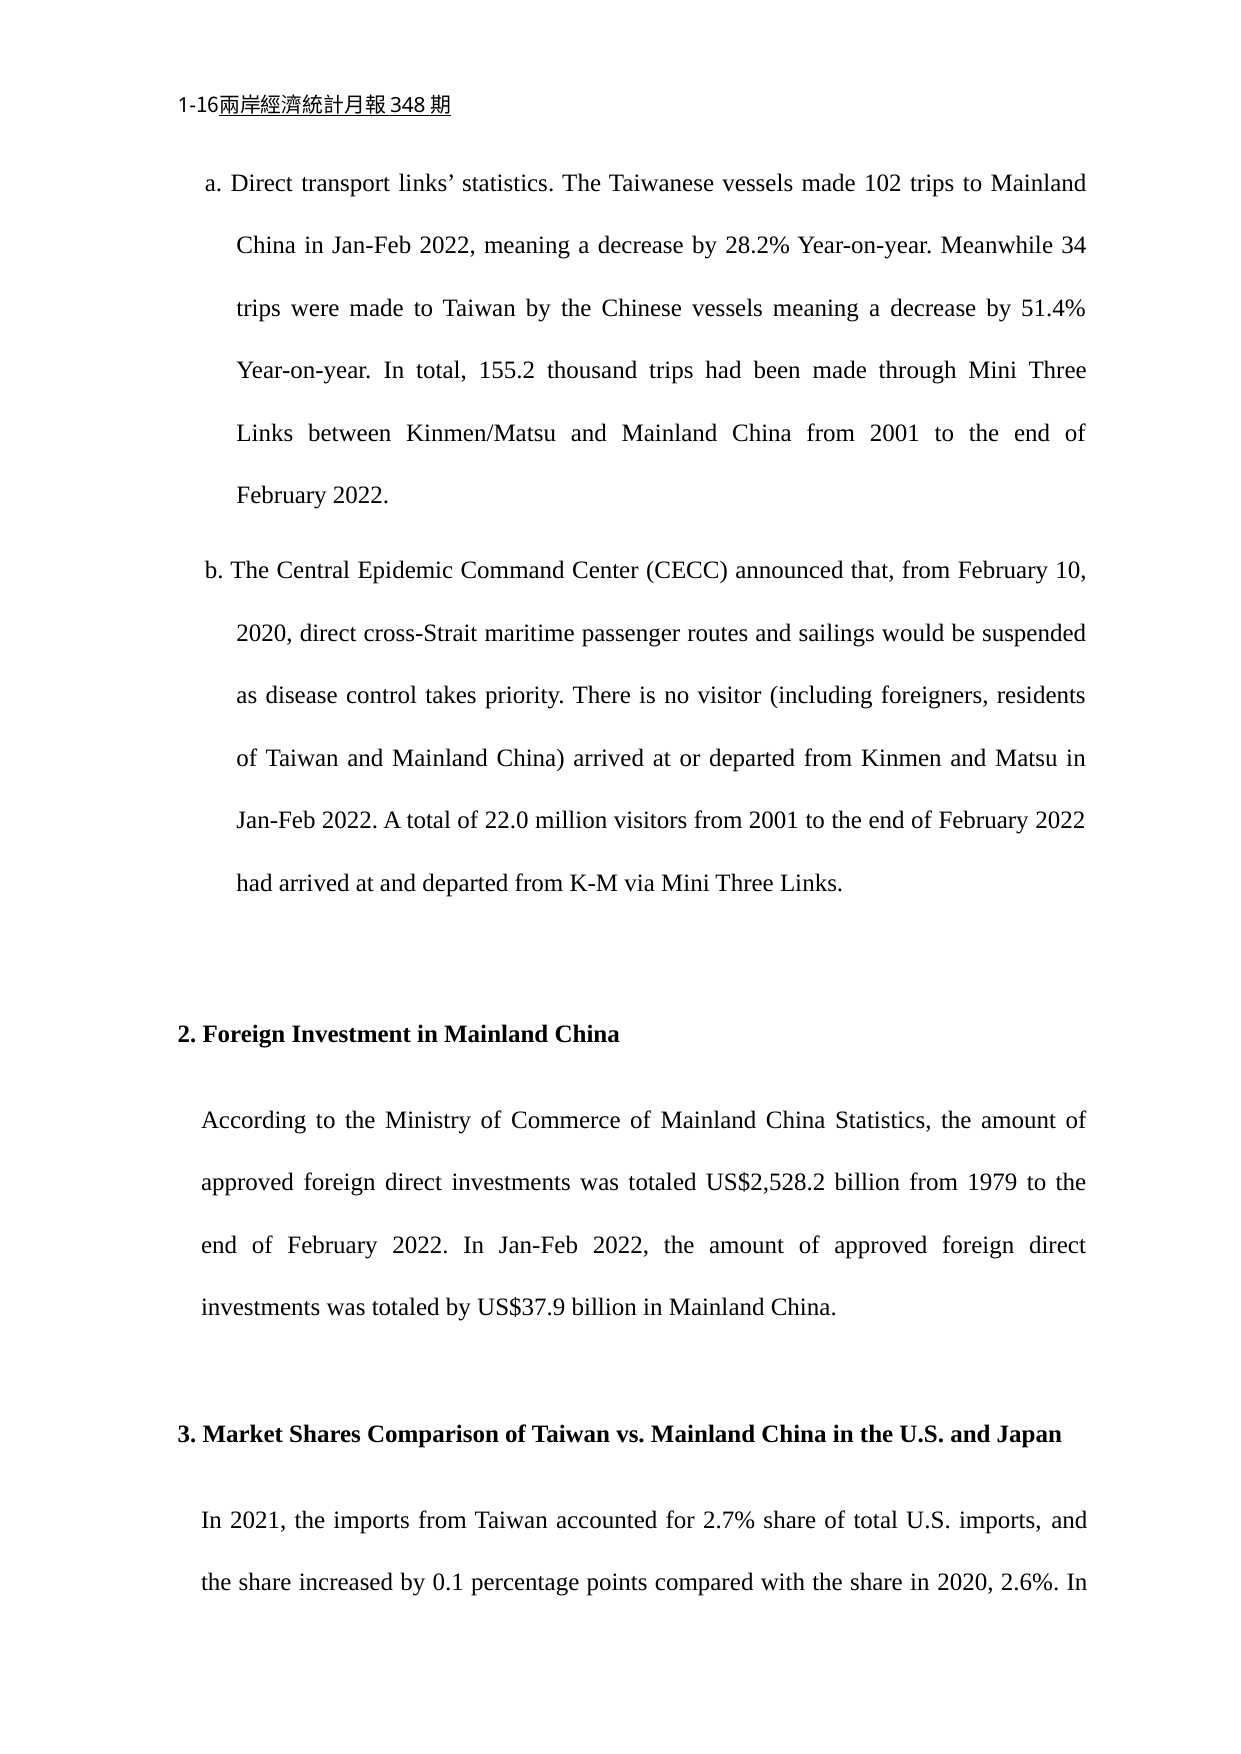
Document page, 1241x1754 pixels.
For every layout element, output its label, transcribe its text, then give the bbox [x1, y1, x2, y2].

text b. The Central Epidemic Command Center (CECC) announced that, from February 10, 2020, direct cross-Strait maritime passenger routes and sailings would be suspended as disease control takes priority. There is no visitor (including foreigners, residents of Taiwan and Mainland China) arrived at or departed from Kinmen and Matsu in Jan-Feb 2022. A total of 22.0 million visitors from 2001 to the end of February 2022 had arrived at and departed from K-M via Mini Three Links. [204, 528, 1087, 903]
text a. Direct transport links’ statistics. The Taiwanese vessels made 102 trips to Mainland China in Jan-Feb 2022, meaning a decrease by 28.2% Year-on-year. Meanwhile 34 trips were made to Taiwan by the Chinese vessels meaning a decrease by 51.4% Year-on-year. In total, 155.2 thousand trips had been made through Mini Three Links between Kinmen/Matsu and Mainland China from 2001 to the end of February 2022. [204, 141, 1087, 516]
text In 2021, the imports from Taiwan accounted for 2.7% share of total U.S. imports, and the share increased by 0.1 percentage points compared with the share in 2020, 2.6%. In [201, 1477, 1087, 1602]
text According to the Ministry of Commerce of Mainland China Statistics, the amount of approved foreign direct investments was totaled US$2,528.2 billion from 1979 to the end of February 2022. In Jan-Feb 2022, the amount of approved foreign direct investments was totaled by US$37.9 billion in Mainland China. [201, 1077, 1087, 1327]
text 2. Foreign Investment in Mainland China [177, 1002, 1087, 1052]
text 3. Market Shares Comparison of Taiwan vs. Mainland China in the U.S. and Japan [177, 1402, 1087, 1452]
